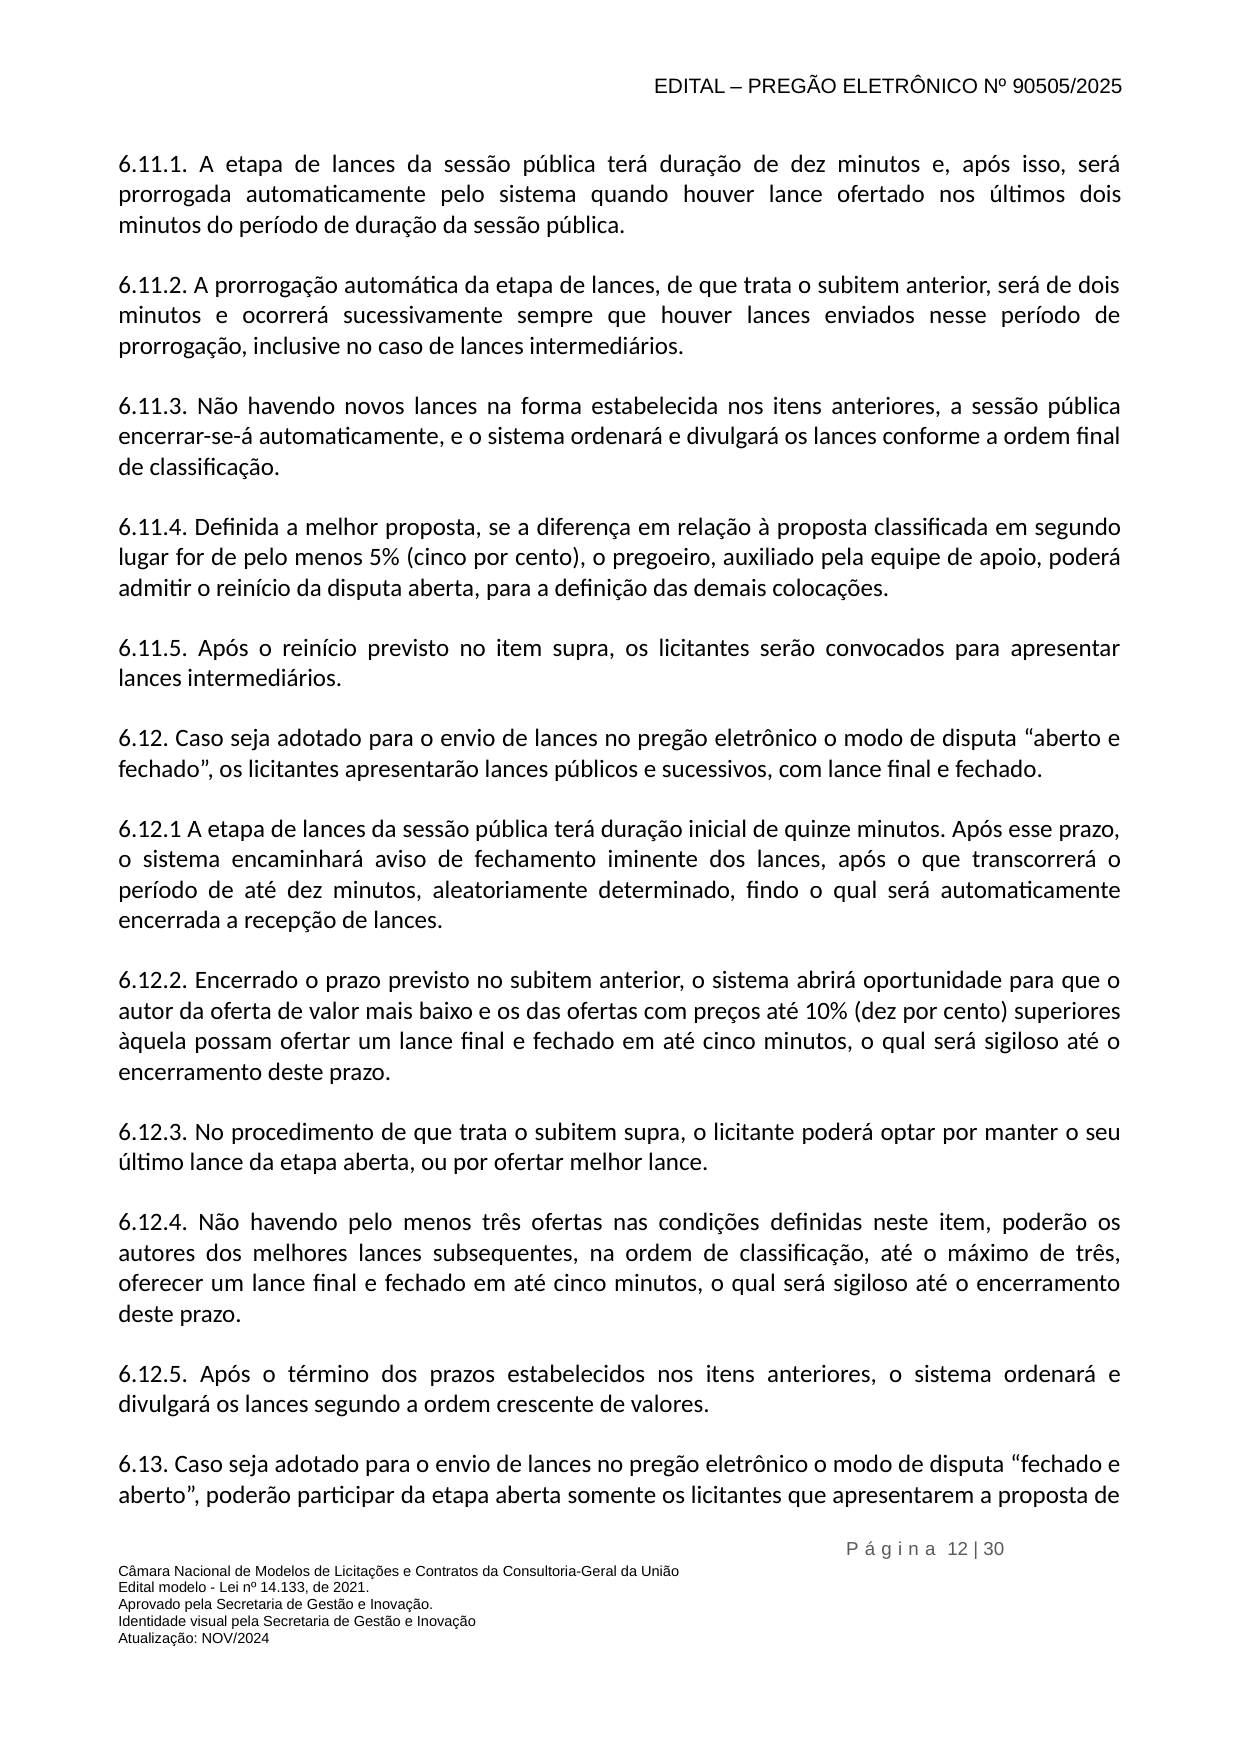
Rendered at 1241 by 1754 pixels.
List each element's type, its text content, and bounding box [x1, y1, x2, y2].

text 6.12.1 A etapa de lances da sessão pública terá duração inicial de quinze minutos. Após esse prazo, o sistema encaminhará aviso de fechamento iminente dos lances, após o que transcorrerá o período de até dez minutos, aleatoriamente determinado, findo o qual será automaticamente encerrada a recepção de lances. [118, 813, 1122, 935]
text 6.12.2. Encerrado o prazo previsto no subitem anterior, o sistema abrirá oportunidade para que o autor da oferta de valor mais baixo e os das ofertas com preços até 10% (dez por cento) superiores àquela possam ofertar um lance final e fechado em até cinco minutos, o qual será sigiloso até o encerramento deste prazo. [118, 964, 1122, 1087]
text 6.12.5. Após o término dos prazos estabelecidos nos itens anteriores, o sistema ordenará e divulgará os lances segundo a ordem crescente de valores. [118, 1358, 1122, 1419]
text 6.11.5. Após o reinício previsto no item supra, os licitantes serão convocados para apresentar lances intermediários. [118, 632, 1122, 693]
text 6.12.4. Não havendo pelo menos três ofertas nas condições definidas neste item, poderão os autores dos melhores lances subsequentes, na ordem de classificação, até o máximo de três, oferecer um lance final e fechado em até cinco minutos, o qual será sigiloso até o encerramento deste prazo. [118, 1207, 1122, 1329]
text 6.11.2. A prorrogação automática da etapa de lances, de que trata o subitem anterior, será de dois minutos e ocorrerá sucessivamente sempre que houver lances enviados nesse período de prorrogação, inclusive no caso de lances intermediários. [118, 269, 1122, 360]
text 6.12. Caso seja adotado para o envio de lances no pregão eletrônico o modo de disputa “aberto e fechado”, os licitantes apresentarão lances públicos e sucessivos, com lance final e fechado. [118, 722, 1122, 783]
text 6.11.1. A etapa de lances da sessão pública terá duração de dez minutos e, após isso, será prorrogada automaticamente pelo sistema quando houver lance ofertado nos últimos dois minutos do período de duração da sessão pública. [118, 148, 1122, 239]
text 6.11.4. Definida a melhor proposta, se a diferença em relação à proposta classificada em segundo lugar for de pelo menos 5% (cinco por cento), o pregoeiro, auxiliado pela equipe de apoio, poderá admitir o reinício da disputa aberta, para a definição das demais colocações. [118, 511, 1122, 602]
text 6.11.3. Não havendo novos lances na forma estabelecida nos itens anteriores, a sessão pública encerrar-se-á automaticamente, e o sistema ordenará e divulgará os lances conforme a ordem final de classificação. [118, 390, 1122, 481]
text 6.13. Caso seja adotado para o envio de lances no pregão eletrônico o modo de disputa “fechado e aberto”, poderão participar da etapa aberta somente os licitantes que apresentarem a proposta de [118, 1449, 1122, 1510]
text 6.12.3. No procedimento de que trata o subitem supra, o licitante poderá optar por manter o seu último lance da etapa aberta, ou por ofertar melhor lance. [118, 1116, 1122, 1177]
